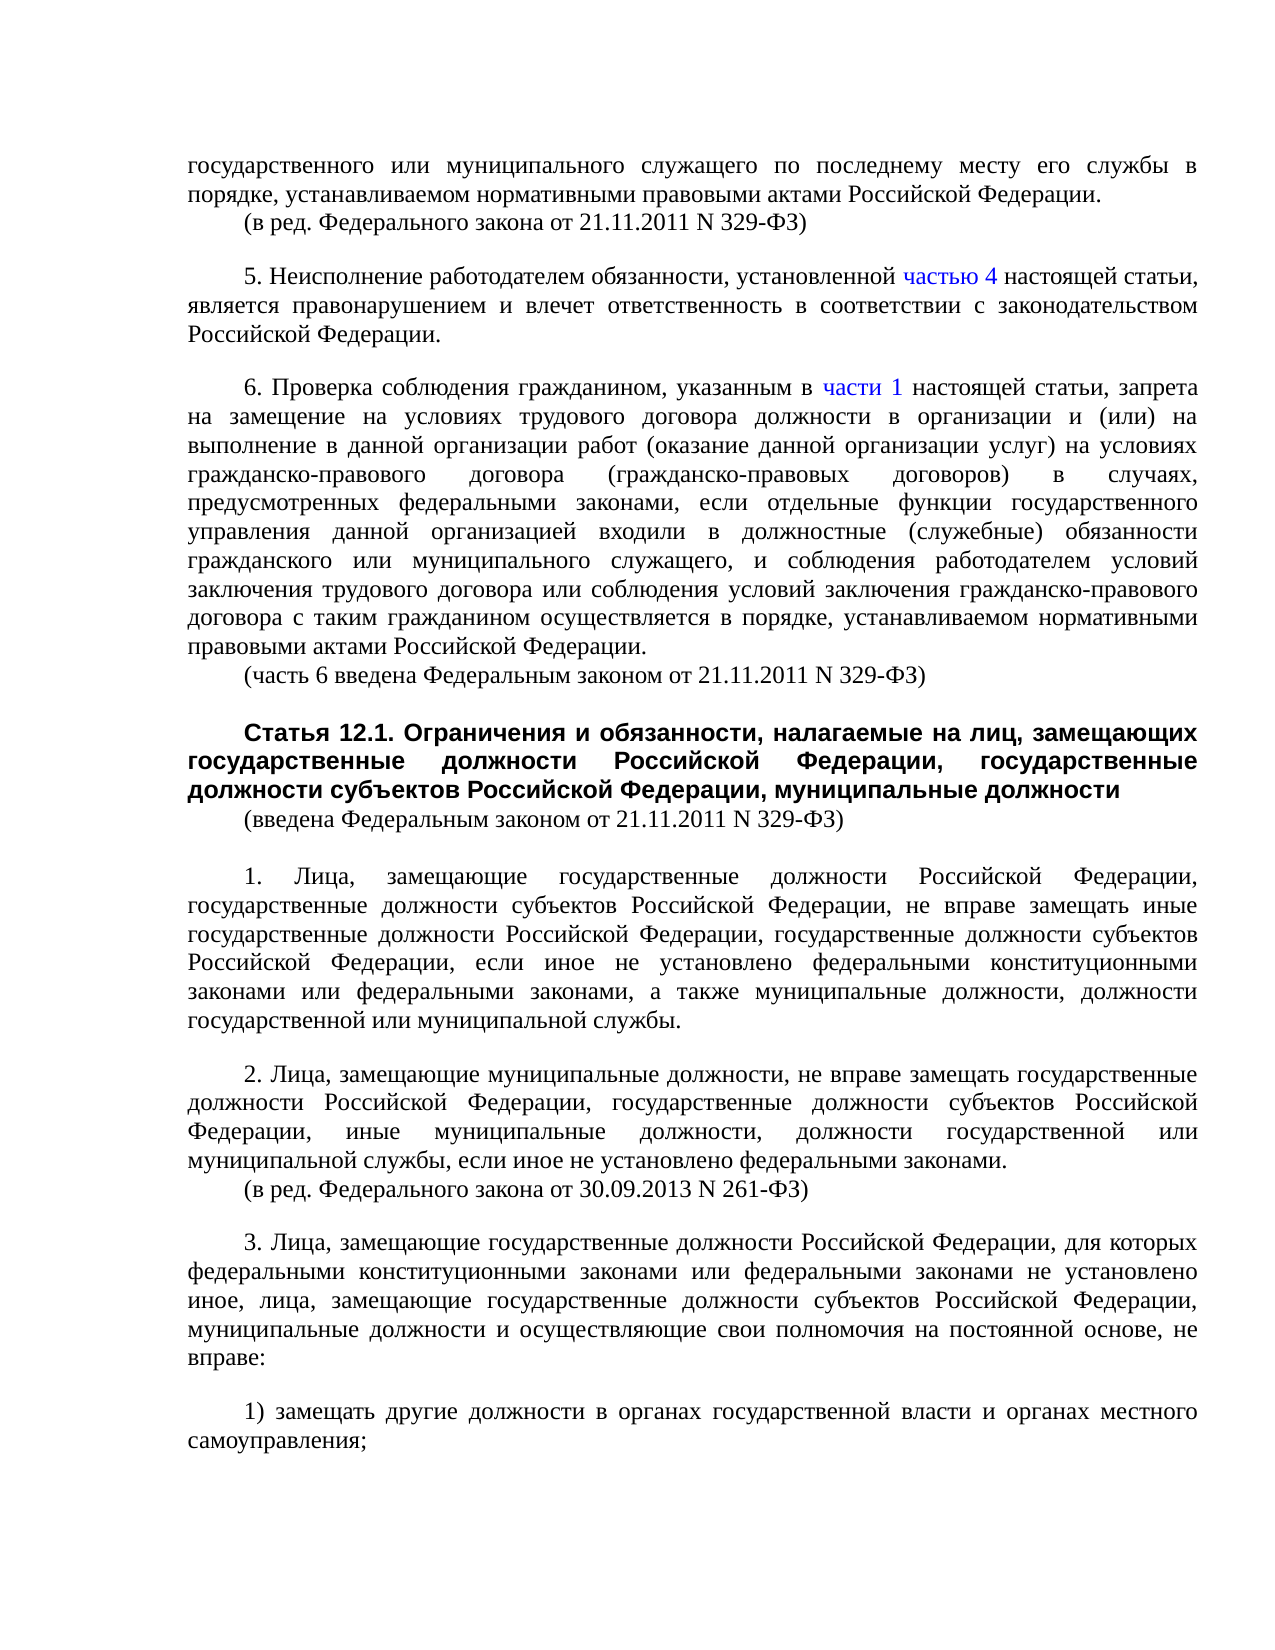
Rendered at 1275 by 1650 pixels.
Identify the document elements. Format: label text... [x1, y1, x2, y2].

text (часть 6 введена Федеральным законом от 21.11.2011 N 329-ФЗ) [187, 660, 1199, 689]
text (в ред. Федерального закона от 30.09.2013 N 261-ФЗ) [187, 1174, 1199, 1202]
text 1) замещать другие должности в органах государственной власти и органах местного самоуправления; [187, 1396, 1199, 1454]
text государственного или муниципального служащего по последнему месту его службы в порядке, устанавливаемом нормативными правовыми актами Российской Федерации. [187, 150, 1199, 207]
text (введена Федеральным законом от 21.11.2011 N 329-ФЗ) [187, 804, 1199, 832]
text 5. Неисполнение работодателем обязанности, установленной частью 4 настоящей статьи, является правонарушением и влечет ответственность в соответствии с законодательством Российской Федерации. [187, 261, 1199, 347]
text 1. Лица, замещающие государственные должности Российской Федерации, государственные должности субъектов Российской Федерации, не вправе замещать иные государственные должности Российской Федерации, государственные должности субъектов Российской Федерации, если иное не установлено федеральными конституционными законами или федеральными законами, а также муниципальные должности, должности государственной или муниципальной службы. [187, 861, 1199, 1034]
text (в ред. Федерального закона от 21.11.2011 N 329-ФЗ) [187, 207, 1199, 236]
text 3. Лица, замещающие государственные должности Российской Федерации, для которых федеральными конституционными законами или федеральными законами не установлено иное, лица, замещающие государственные должности субъектов Российской Федерации, муниципальные должности и осуществляющие свои полномочия на постоянной основе, не вправе: [187, 1227, 1199, 1371]
text 2. Лица, замещающие муниципальные должности, не вправе замещать государственные должности Российской Федерации, государственные должности субъектов Российской Федерации, иные муниципальные должности, должности государственной или муниципальной службы, если иное не установлено федеральными законами. [187, 1059, 1199, 1174]
text 6. Проверка соблюдения гражданином, указанным в части 1 настоящей статьи, запрета на замещение на условиях трудового договора должности в организации и (или) на выполнение в данной организации работ (оказание данной организации услуг) на условиях гражданско-правового договора (гражданско-правовых договоров) в случаях, предусмотренных федеральными законами, если отдельные функции государственного управления данной организацией входили в должностные (служебные) обязанности гражданского или муниципального служащего, и соблюдения работодателем условий заключения трудового договора или соблюдения условий заключения гражданско-правового договора с таким гражданином осуществляется в порядке, устанавливаемом нормативными правовыми актами Российской Федерации. [187, 372, 1199, 660]
text Статья 12.1. Ограничения и обязанности, налагаемые на лиц, замещающих государственные должности Российской Федерации, государственные должности субъектов Российской Федерации, муниципальные должности [187, 717, 1199, 804]
